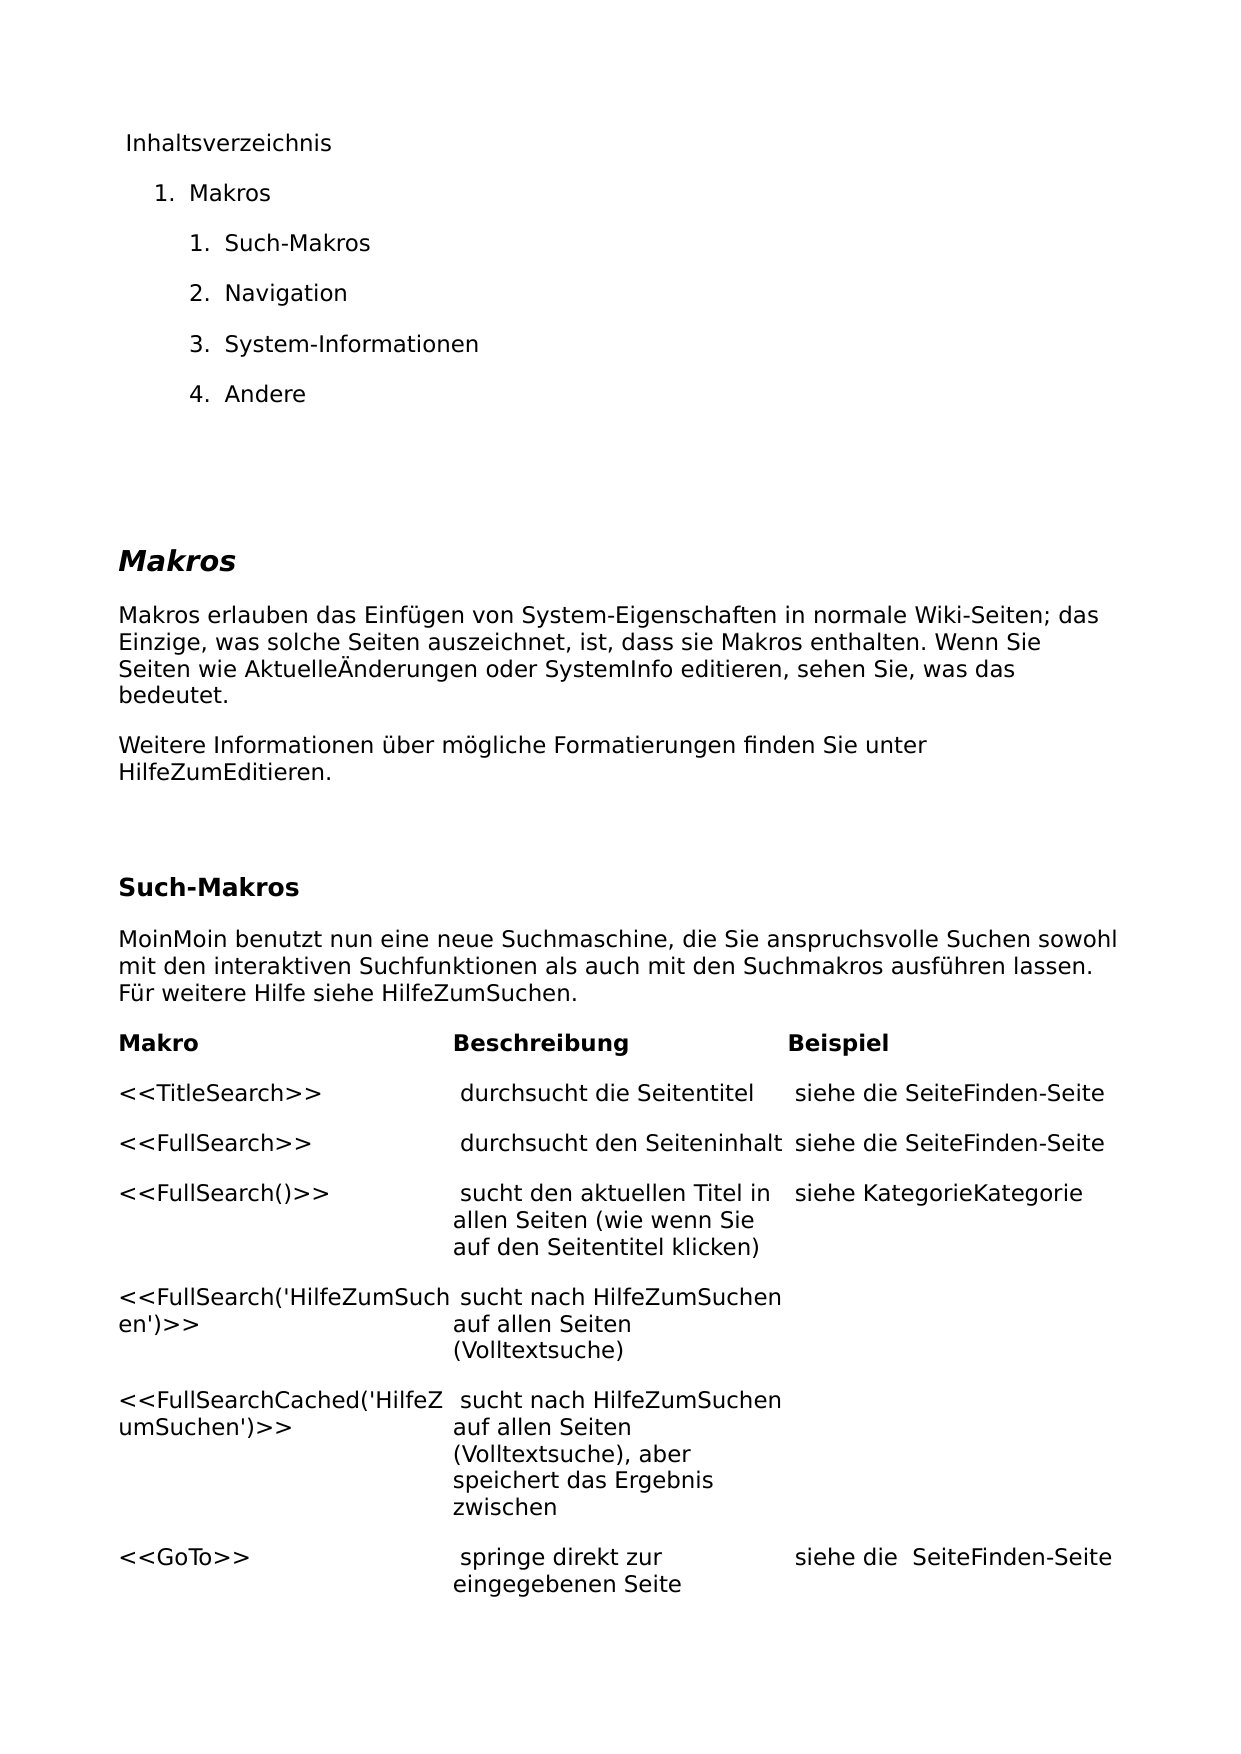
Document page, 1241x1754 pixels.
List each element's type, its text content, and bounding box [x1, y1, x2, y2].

table_cell siehe die SeiteFinden-Seite [787, 1069, 1122, 1119]
table_cell <<FullSearch()>> [118, 1169, 453, 1272]
list Such-Makros [189, 230, 1122, 257]
table_cell siehe die SeiteFinden-Seite [787, 1119, 1122, 1169]
subtitle Makros [118, 545, 1122, 578]
text MoinMoin benutzt nun eine neue Suchmaschine, die Sie anspruchsvolle Suchen sowohl mit den interaktiven Suchfunktionen als auch mit den Suchmakros ausführen lassen. Für weitere Hilfe siehe HilfeZumSuchen. [118, 926, 1122, 1006]
table_cell <<TitleSearch>> [118, 1069, 453, 1119]
table_cell durchsucht die Seitentitel [453, 1069, 787, 1119]
text Inhaltsverzeichnis [118, 130, 1122, 157]
subtitle Such-Makros [118, 873, 1122, 902]
list Andere [189, 381, 1122, 408]
text Weitere Informationen über mögliche Formatierungen finden Sie unter HilfeZumEditieren. [118, 733, 1122, 786]
list Navigation [189, 281, 1122, 307]
table_cell sucht nach HilfeZumSuchen auf allen Seiten (Volltextsuche), aber speichert das Ergebnis zwischen [453, 1376, 787, 1533]
text Makros erlauben das Einfügen von System-Eigenschaften in normale Wiki-Seiten; das Einzige, was solche Seiten auszeichnet, ist, dass sie Makros enthalten. Wenn Sie Seiten wie AktuelleÄnderungen oder SystemInfo editieren, sehen Sie, was das bedeutet. [118, 602, 1122, 709]
table_cell sucht den aktuellen Titel in allen Seiten (wie wenn Sie auf den Seitentitel klicken) [453, 1169, 787, 1272]
table_cell <<FullSearchCached('HilfeZumSuchen')>> [118, 1376, 453, 1533]
table_cell sucht nach HilfeZumSuchen auf allen Seiten (Volltextsuche) [453, 1273, 787, 1376]
table_cell siehe die SeiteFinden-Seite [787, 1533, 1122, 1610]
table_cell <<GoTo>> [118, 1533, 453, 1610]
table_header Beschreibung [453, 1018, 787, 1068]
table_cell <<FullSearch('HilfeZumSuchen')>> [118, 1273, 453, 1376]
table_cell siehe KategorieKategorie [787, 1169, 1122, 1272]
table_cell <<FullSearch>> [118, 1119, 453, 1169]
table_header Makro [118, 1018, 453, 1068]
table_header Beispiel [787, 1018, 1122, 1068]
list Makros [153, 180, 1122, 207]
table_cell [787, 1273, 1122, 1376]
table_cell [787, 1376, 1122, 1533]
table_cell durchsucht den Seiteninhalt [453, 1119, 787, 1169]
list System-Informationen [189, 331, 1122, 357]
table_cell springe direkt zur eingegebenen Seite [453, 1533, 787, 1610]
